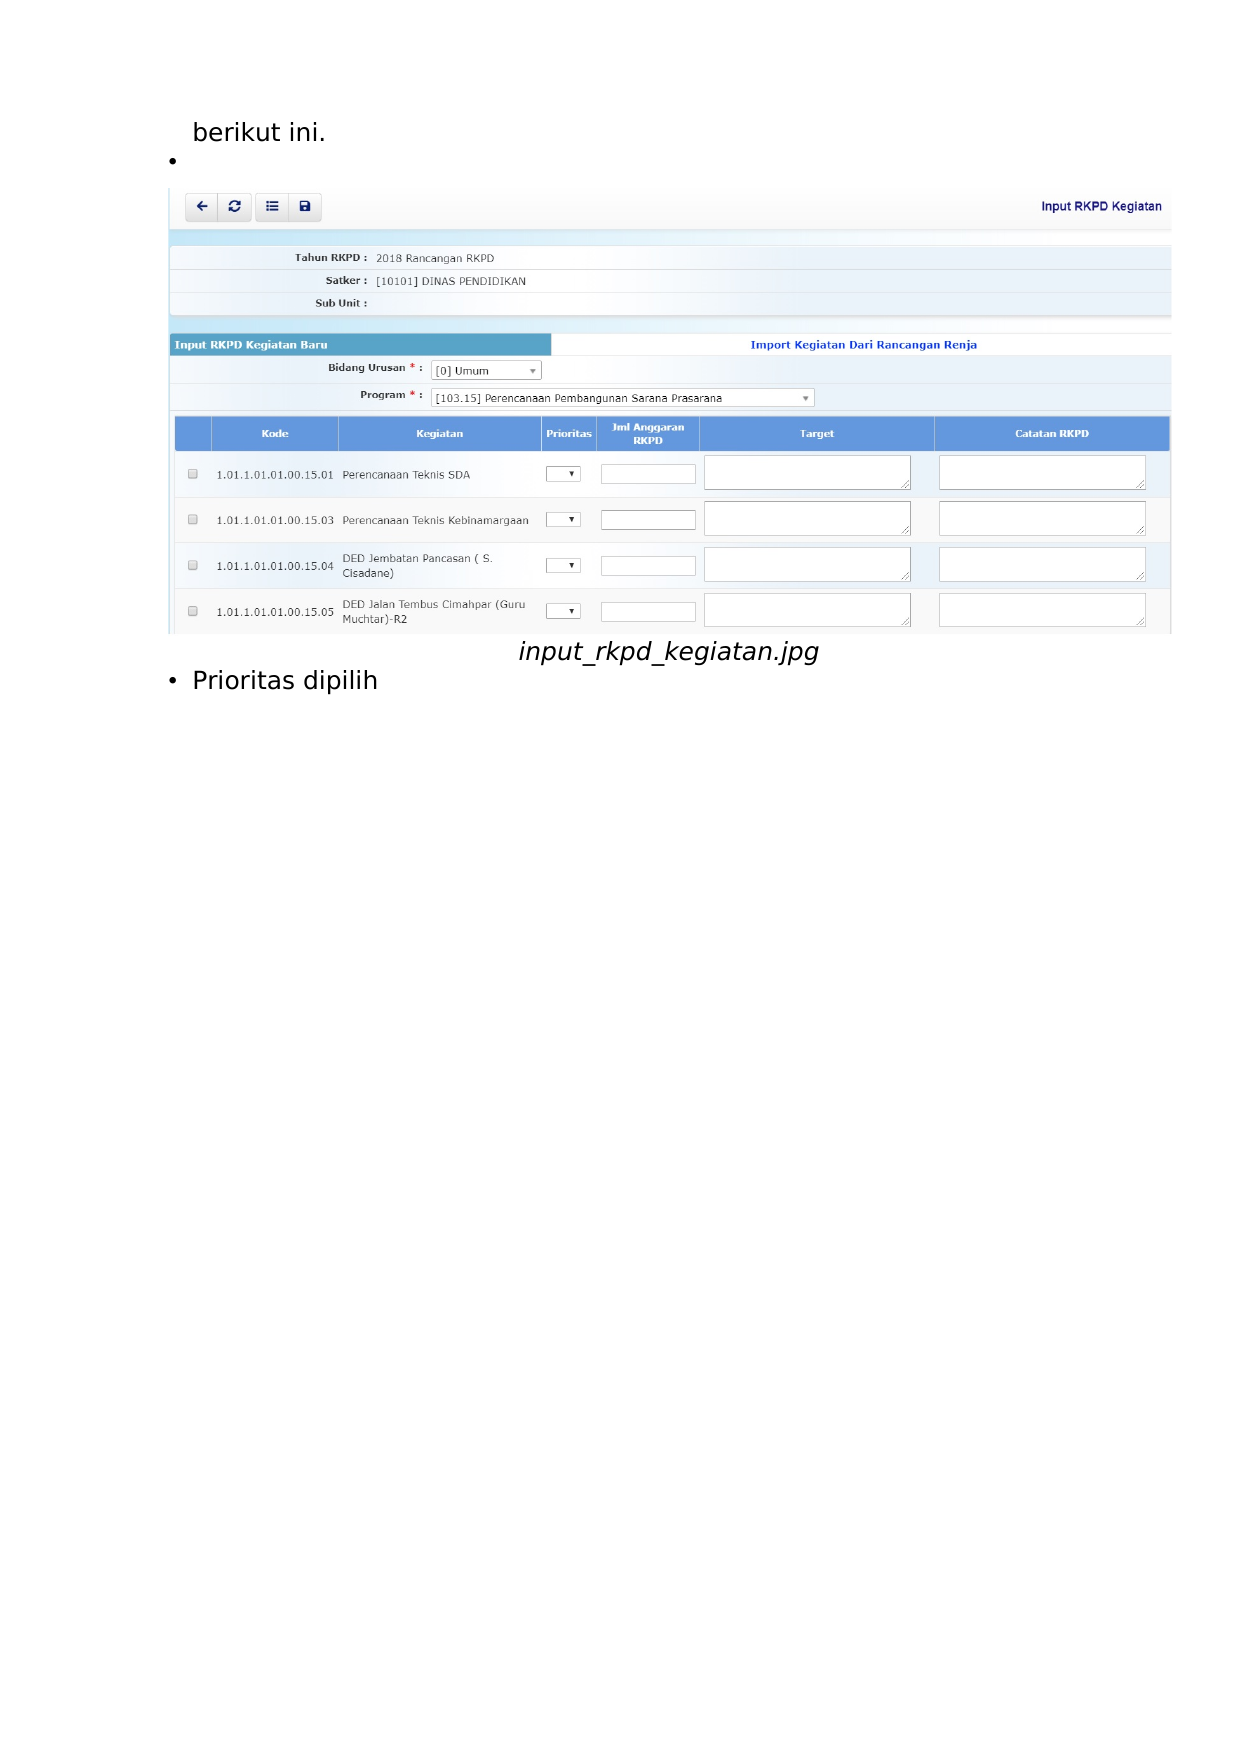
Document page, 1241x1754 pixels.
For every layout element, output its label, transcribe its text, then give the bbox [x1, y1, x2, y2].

list input_rkpd_kegiatan.jpg [168, 637, 1172, 666]
list Prioritas dipilih [177, 666, 1122, 695]
picture [168, 188, 1173, 637]
list berikut ini. [177, 118, 1122, 147]
